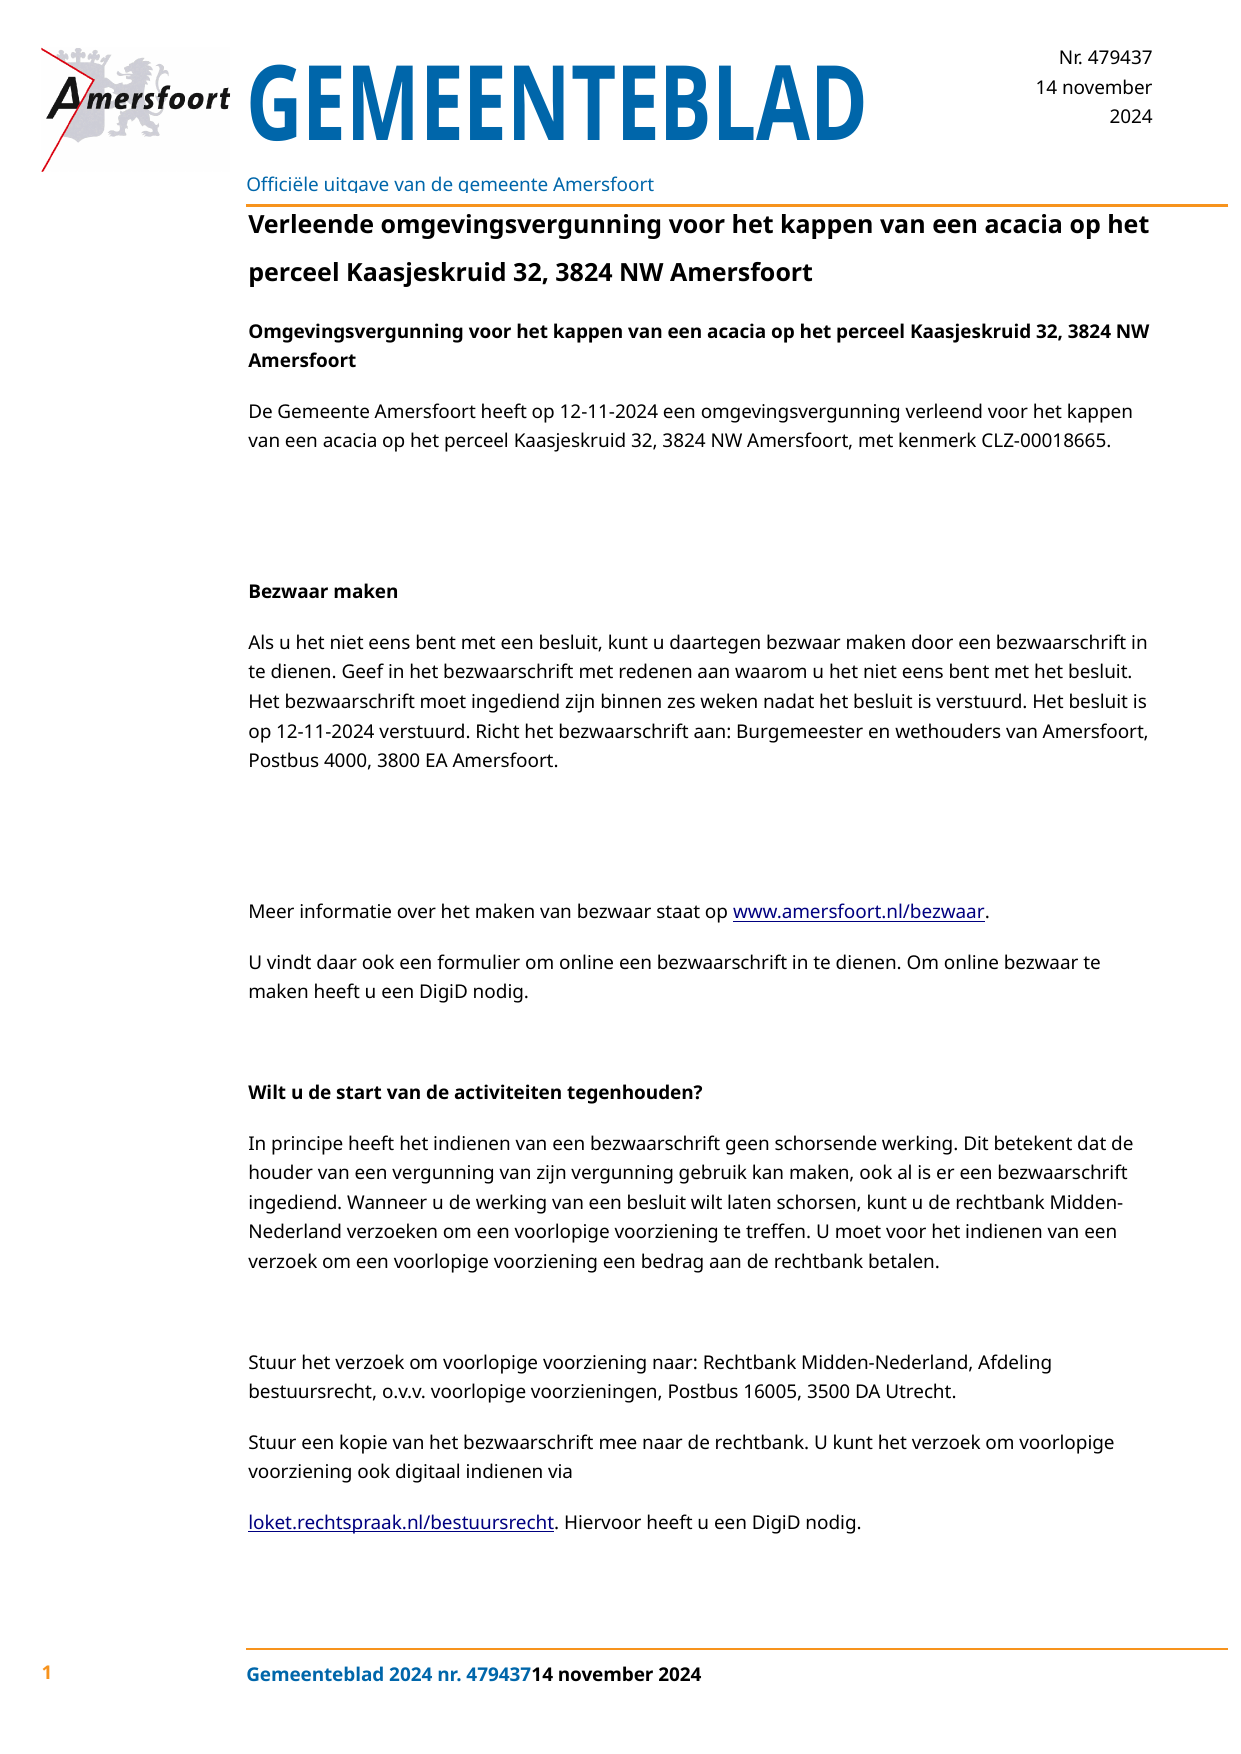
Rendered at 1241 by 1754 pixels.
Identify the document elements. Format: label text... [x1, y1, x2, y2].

text De Gemeente Amersfoort heeft op 12-11-2024 een omgevingsvergunning verleend voor het kappen van een acacia op het perceel Kaasjeskruid 32, 3824 NW Amersfoort, met kenmerk CLZ-00018665. [248, 398, 1152, 453]
text loket.rechtspraak.nl/bestuursrecht. Hiervoor heeft u een DigiD nodig. [248, 1509, 1152, 1535]
text Als u het niet eens bent met een besluit, kunt u daartegen bezwaar maken door een bezwaarschrift in te dienen. Geef in het bezwaarschrift met redenen aan waarom u het niet eens bent met het besluit. Het bezwaarschrift moet ingediend zijn binnen zes weken nadat het besluit is verstuurd. Het besluit is op 12-11-2024 verstuurd. Richt het bezwaarschrift aan: Burgemeester en wethouders van Amersfoort, Postbus 4000, 3800 EA Amersfoort. [248, 629, 1152, 773]
text U vindt daar ook een formulier om online een bezwaarschrift in te dienen. Om online bezwaar te maken heeft u een DigiD nodig. [248, 949, 1152, 1004]
text Stuur het verzoek om voorlopige voorziening naar: Rechtbank Midden-Nederland, Afdeling bestuursrecht, o.v.v. voorlopige voorzieningen, Postbus 16005, 3500 DA Utrecht. [248, 1349, 1152, 1404]
text Wilt u de start van de activiteiten tegenhouden? [248, 1079, 1152, 1105]
text Stuur een kopie van het bezwaarschrift mee naar de rechtbank. U kunt het verzoek om voorlopige voorziening ook digitaal indienen via [248, 1429, 1152, 1484]
text Meer informatie over het maken van bezwaar staat op www.amersfoort.nl/bezwaar. [248, 899, 1152, 924]
text In principe heeft het indienen van een bezwaarschrift geen schorsende werking. Dit betekent dat de houder van een vergunning van zijn vergunning gebruik kan maken, ook al is er een bezwaarschrift ingediend. Wanneer u de werking van een besluit wilt laten schorsen, kunt u de rechtbank Midden-Nederland verzoeken om een voorlopige voorziening te treffen. U moet voor het indienen van een verzoek om een voorlopige voorziening een bedrag aan de rechtbank betalen. [248, 1130, 1152, 1274]
text Verleende omgevingsvergunning voor het kappen van een acacia op het perceel Kaasjeskruid 32, 3824 NW Amersfoort [248, 207, 1152, 288]
picture [41, 47, 231, 172]
text Omgevingsvergunning voor het kappen van een acacia op het perceel Kaasjeskruid 32, 3824 NW Amersfoort [248, 318, 1152, 373]
text Bezwaar maken [248, 579, 1152, 604]
